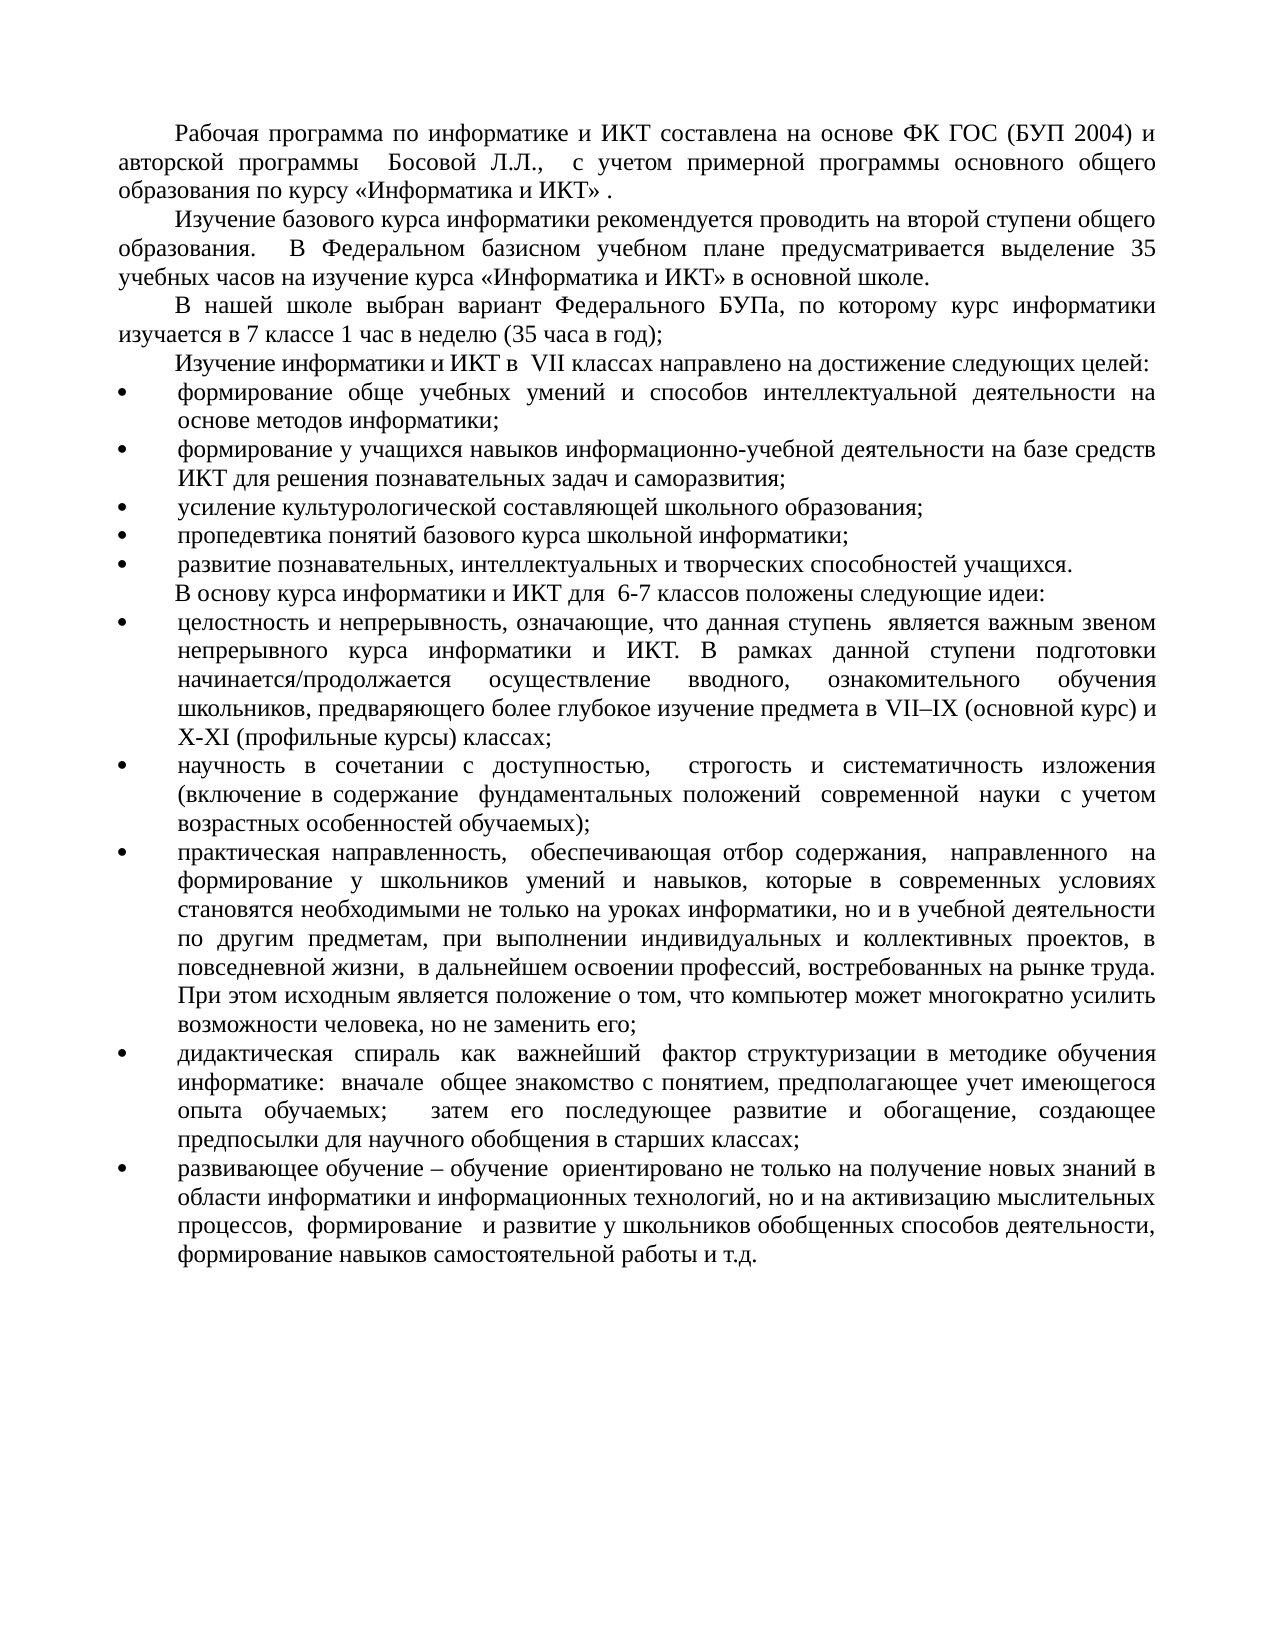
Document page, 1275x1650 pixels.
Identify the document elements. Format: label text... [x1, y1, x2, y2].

list развивающее обучение – обучение ориентировано не только на получение новых знаний в области информатики и информационных технологий, но и на активизацию мыслительных процессов, формирование и развитие у школьников обобщенных способов деятельности, формирование навыков самостоятельной работы и т.д. [118, 1153, 1157, 1268]
text Изучение информатики и ИКТ в VII классах направлено на достижение следующих целей: [118, 348, 1157, 377]
list усиление культурологической составляющей школьного образования; [118, 492, 1157, 521]
text В основу курса информатики и ИКТ для 6-7 классов положены следующие идеи: [118, 578, 1157, 607]
list практическая направленность, обеспечивающая отбор содержания, направленного на формирование у школьников умений и навыков, которые в современных условиях становятся необходимыми не только на уроках информатики, но и в учебной деятельности по другим предметам, при выполнении индивидуальных и коллективных проектов, в повседневной жизни, в дальнейшем освоении профессий, востребованных на рынке труда. При этом исходным является положение о том, что компьютер может многократно усилить возможности человека, но не заменить его; [118, 837, 1157, 1038]
list дидактическая спираль как важнейший фактор структуризации в методике обучения информатике: вначале общее знакомство с понятием, предполагающее учет имеющегося опыта обучаемых; затем его последующее развитие и обогащение, создающее предпосылки для научного обобщения в старших классах; [118, 1038, 1157, 1153]
list целостность и непрерывность, означающие, что данная ступень является важным звеном непрерывного курса информатики и ИКТ. В рамках данной ступени подготовки начинается/продолжается осуществление вводного, ознакомительного обучения школьников, предваряющего более глубокое изучение предмета в VII–IX (основной курс) и X-XI (профильные курсы) классах; [118, 607, 1157, 751]
text В нашей школе выбран вариант Федерального БУПа, по которому курс информатики изучается в 7 классе 1 час в неделю (35 часа в год); [118, 291, 1157, 348]
text Рабочая программа по информатике и ИКТ составлена на основе ФК ГОС (БУП 2004) и авторской программы Босовой Л.Л., с учетом примерной программы основного общего образования по курсу «Информатика и ИКТ» . [118, 118, 1157, 204]
list формирование у учащихся навыков информационно-учебной деятельности на базе средств ИКТ для решения познавательных задач и саморазвития; [118, 434, 1157, 492]
list развитие познавательных, интеллектуальных и творческих способностей учащихся. [118, 549, 1157, 578]
list формирование обще учебных умений и способов интеллектуальной деятельности на основе методов информатики; [118, 377, 1157, 434]
text Изучение базового курса информатики рекомендуется проводить на второй ступени общего образования. В Федеральном базисном учебном плане предусматривается выделение 35 учебных часов на изучение курса «Информатика и ИКТ» в основной школе. [118, 204, 1157, 291]
list научность в сочетании с доступностью, строгость и систематичность изложения (включение в содержание фундаментальных положений современной науки с учетом возрастных особенностей обучаемых); [118, 751, 1157, 837]
list пропедевтика понятий базового курса школьной информатики; [118, 521, 1157, 549]
